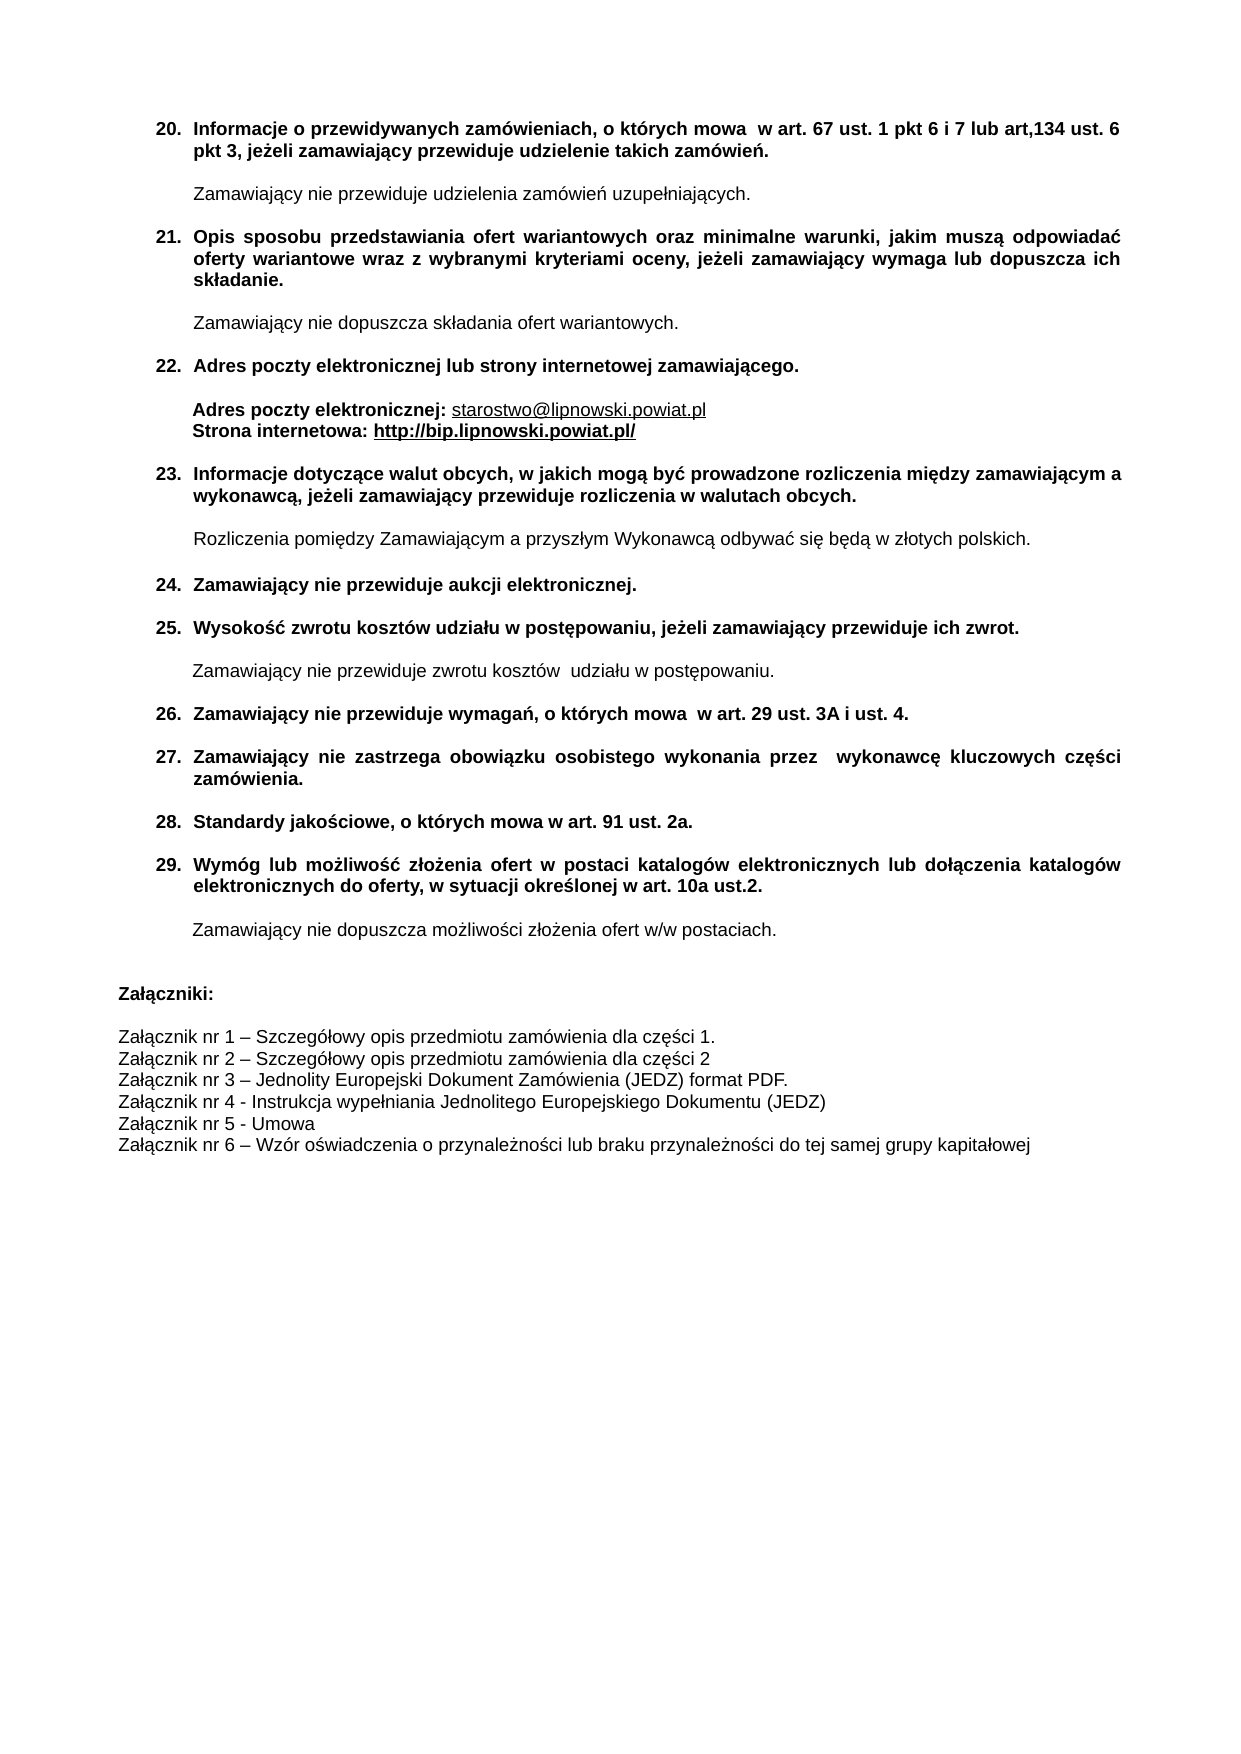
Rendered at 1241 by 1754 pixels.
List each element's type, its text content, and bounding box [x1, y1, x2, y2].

list Wysokość zwrotu kosztów udziału w postępowaniu, jeżeli zamawiający przewiduje ich zwrot. [156, 616, 1122, 638]
text Zamawiający nie przewiduje zwrotu kosztów udziału w postępowaniu. [118, 659, 1122, 681]
text Załącznik nr 1 – Szczegółowy opis przedmiotu zamówienia dla części 1. [118, 1026, 1122, 1048]
text Załącznik nr 5 - Umowa [118, 1112, 1122, 1134]
text Załącznik nr 4 - Instrukcja wypełniania Jednolitego Europejskiego Dokumentu (JEDZ) [118, 1091, 1122, 1112]
text Rozliczenia pomiędzy Zamawiającym a przyszłym Wykonawcą odbywać się będą w złotych polskich. [193, 528, 1122, 549]
text Zamawiający nie przewiduje udzielenia zamówień uzupełniających. [193, 183, 1122, 204]
text Załączniki: [118, 983, 1122, 1004]
list Informacje o przewidywanych zamówieniach, o których mowa w art. 67 ust. 1 pkt 6 i 7 lub art,134 ust. 6 pkt 3, jeżeli zamawiający przewiduje udzielenie takich zamówień. [156, 118, 1122, 161]
text Załącznik nr 6 – Wzór oświadczenia o przynależności lub braku przynależności do tej samej grupy kapitałowej [118, 1134, 1122, 1156]
list Standardy jakościowe, o których mowa w art. 91 ust. 2a. [156, 811, 1122, 832]
list Zamawiający nie przewiduje wymagań, o których mowa w art. 29 ust. 3A i ust. 4. [156, 703, 1122, 724]
text Załącznik nr 3 – Jednolity Europejski Dokument Zamówienia (JEDZ) format PDF. [118, 1069, 1122, 1091]
list Opis sposobu przedstawiania ofert wariantowych oraz minimalne warunki, jakim muszą odpowiadać oferty wariantowe wraz z wybranymi kryteriami oceny, jeżeli zamawiający wymaga lub dopuszcza ich składanie. [156, 226, 1122, 291]
list Informacje dotyczące walut obcych, w jakich mogą być prowadzone rozliczenia między zamawiającym a wykonawcą, jeżeli zamawiający przewiduje rozliczenia w walutach obcych. [156, 463, 1122, 506]
text Strona internetowa: http://bip.lipnowski.powiat.pl/ [118, 420, 1122, 442]
text Zamawiający nie dopuszcza możliwości złożenia ofert w/w postaciach. [118, 918, 1122, 940]
list Wymóg lub możliwość złożenia ofert w postaci katalogów elektronicznych lub dołączenia katalogów elektronicznych do oferty, w sytuacji określonej w art. 10a ust.2. [156, 854, 1122, 897]
list Zamawiający nie zastrzega obowiązku osobistego wykonania przez wykonawcę kluczowych części zamówienia. [156, 746, 1122, 789]
text Załącznik nr 2 – Szczegółowy opis przedmiotu zamówienia dla części 2 [118, 1048, 1122, 1069]
list Zamawiający nie przewiduje aukcji elektronicznej. [156, 573, 1122, 595]
list Adres poczty elektronicznej lub strony internetowej zamawiającego. [156, 355, 1122, 377]
text Adres poczty elektronicznej: starostwo@lipnowski.powiat.pl [118, 398, 1122, 420]
text Zamawiający nie dopuszcza składania ofert wariantowych. [193, 312, 1122, 334]
